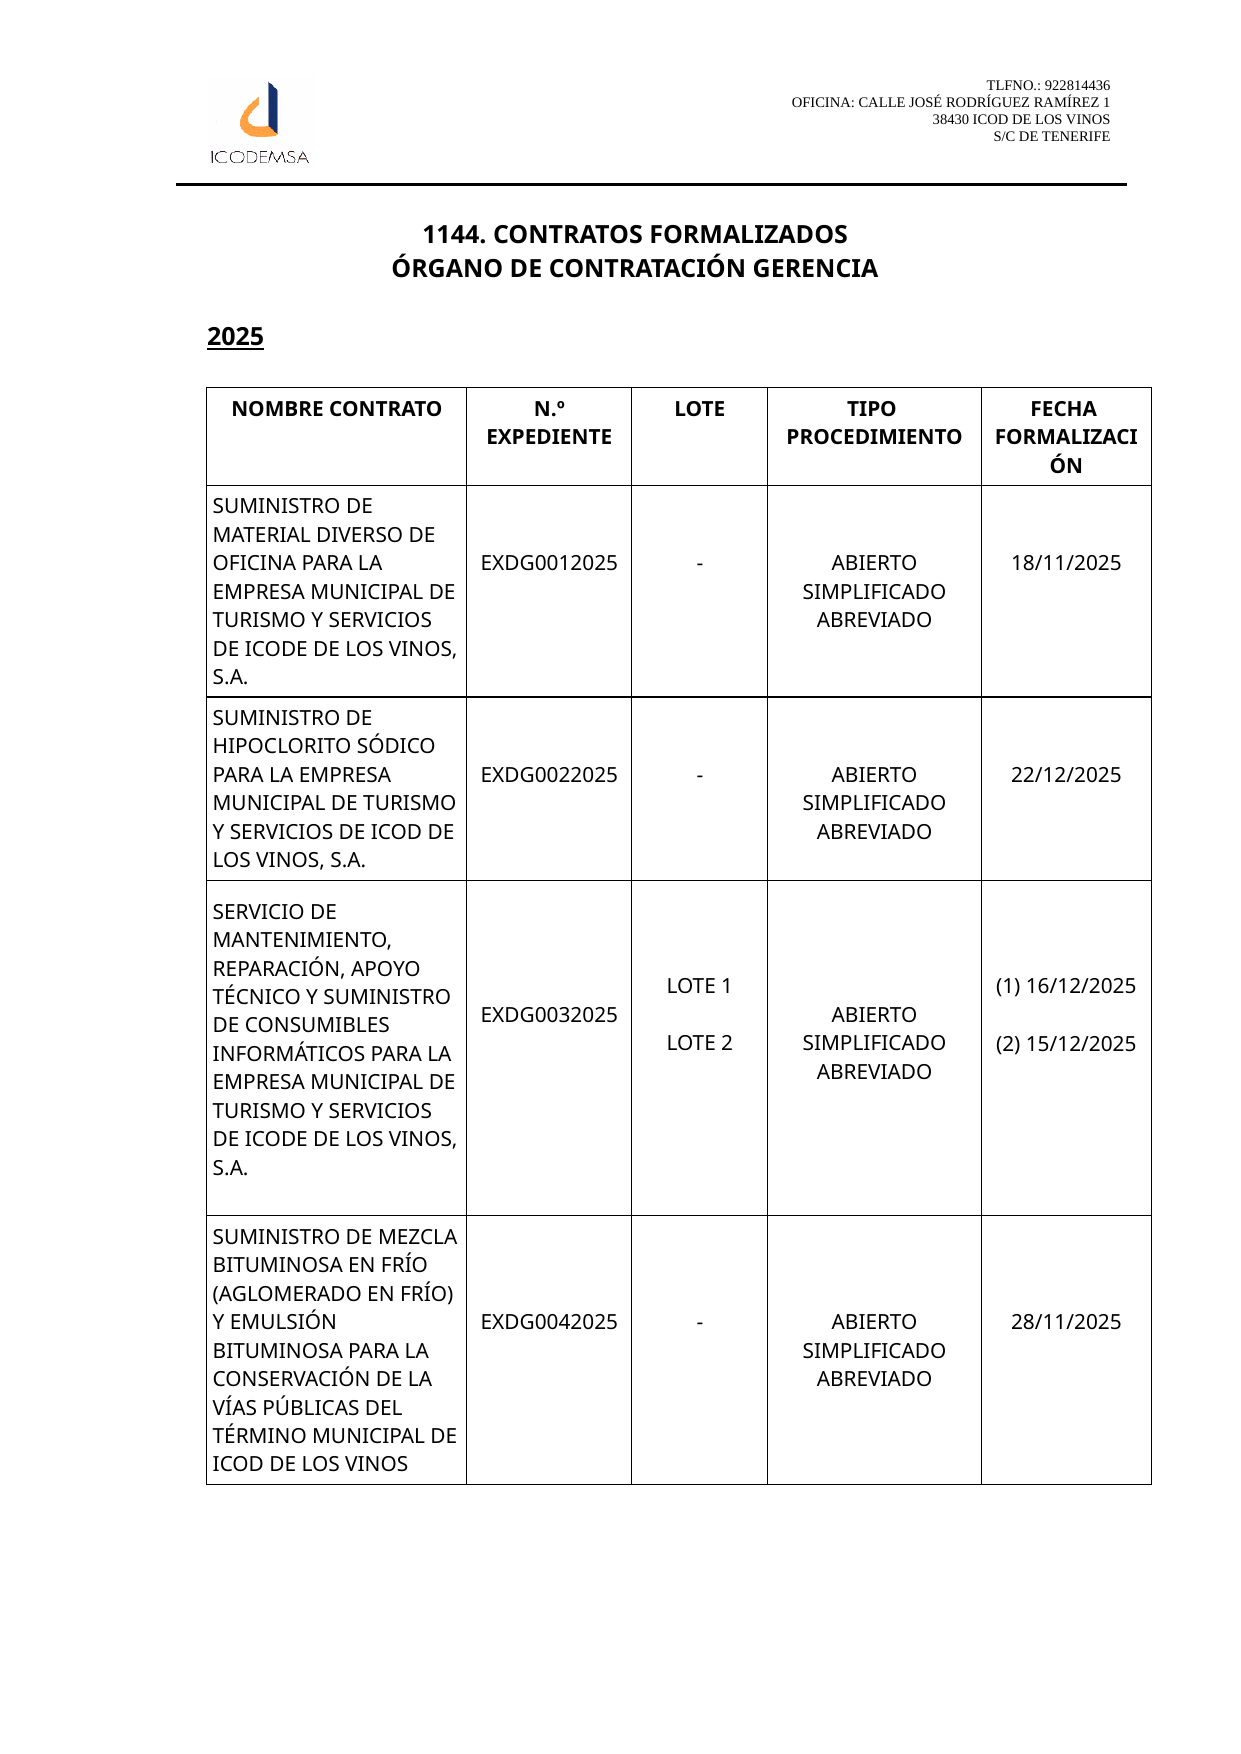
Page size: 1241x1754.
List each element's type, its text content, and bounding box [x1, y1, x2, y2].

table_cell 22/12/2025 [982, 698, 1151, 879]
table_cell SERVICIO DE MANTENIMIENTO, REPARACIÓN, APOYO TÉCNICO Y SUMINISTRO DE CONSUMIBLES INFORMÁTICOS PARA LA EMPRESA MUNICIPAL DE TURISMO Y SERVICIOS DE ICODE DE LOS VINOS, S.A. [207, 881, 466, 1215]
table_header TIPO PROCEDIMIENTO [768, 388, 981, 485]
table_header FECHA FORMALIZACIÓN [982, 388, 1151, 485]
table_cell 18/11/2025 [982, 486, 1151, 696]
table_cell ABIERTO SIMPLIFICADO ABREVIADO [768, 486, 981, 696]
table_header LOTE [632, 388, 767, 485]
text ÓRGANO DE CONTRATACIÓN GERENCIA [207, 251, 1063, 285]
table_cell EXDG0022025 [467, 698, 631, 879]
table_cell ABIERTO SIMPLIFICADO ABREVIADO [768, 881, 981, 1215]
table_cell SUMINISTRO DE MEZCLA BITUMINOSA EN FRÍO (AGLOMERADO EN FRÍO) Y EMULSIÓN BITUMINOSA PARA LA CONSERVACIÓN DE LA VÍAS PÚBLICAS DEL TÉRMINO MUNICIPAL DE ICOD DE LOS VINOS [207, 1216, 466, 1484]
table_cell LOTE 1 LOTE 2 [632, 881, 767, 1215]
table_cell SUMINISTRO DE MATERIAL DIVERSO DE OFICINA PARA LA EMPRESA MUNICIPAL DE TURISMO Y SERVICIOS DE ICODE DE LOS VINOS, S.A. [207, 486, 466, 696]
table_cell - [632, 486, 767, 696]
table_cell 28/11/2025 [982, 1216, 1151, 1484]
table_cell ABIERTO SIMPLIFICADO ABREVIADO [768, 1216, 981, 1484]
text 1144. CONTRATOS FORMALIZADOS [207, 217, 1063, 251]
picture [206, 75, 315, 169]
table_cell - [632, 1216, 767, 1484]
table_cell ABIERTO SIMPLIFICADO ABREVIADO [768, 698, 981, 879]
text 2025 [207, 319, 1063, 353]
table_header N.º EXPEDIENTE [467, 388, 631, 485]
table_cell EXDG0012025 [467, 486, 631, 696]
table_cell (1) 16/12/2025 (2) 15/12/2025 [982, 881, 1151, 1215]
table_cell - [632, 698, 767, 879]
table_cell EXDG0042025 [467, 1216, 631, 1484]
table_header NOMBRE CONTRATO [207, 388, 466, 485]
table_cell EXDG0032025 [467, 881, 631, 1215]
table_cell SUMINISTRO DE HIPOCLORITO SÓDICO PARA LA EMPRESA MUNICIPAL DE TURISMO Y SERVICIOS DE ICOD DE LOS VINOS, S.A. [207, 698, 466, 879]
